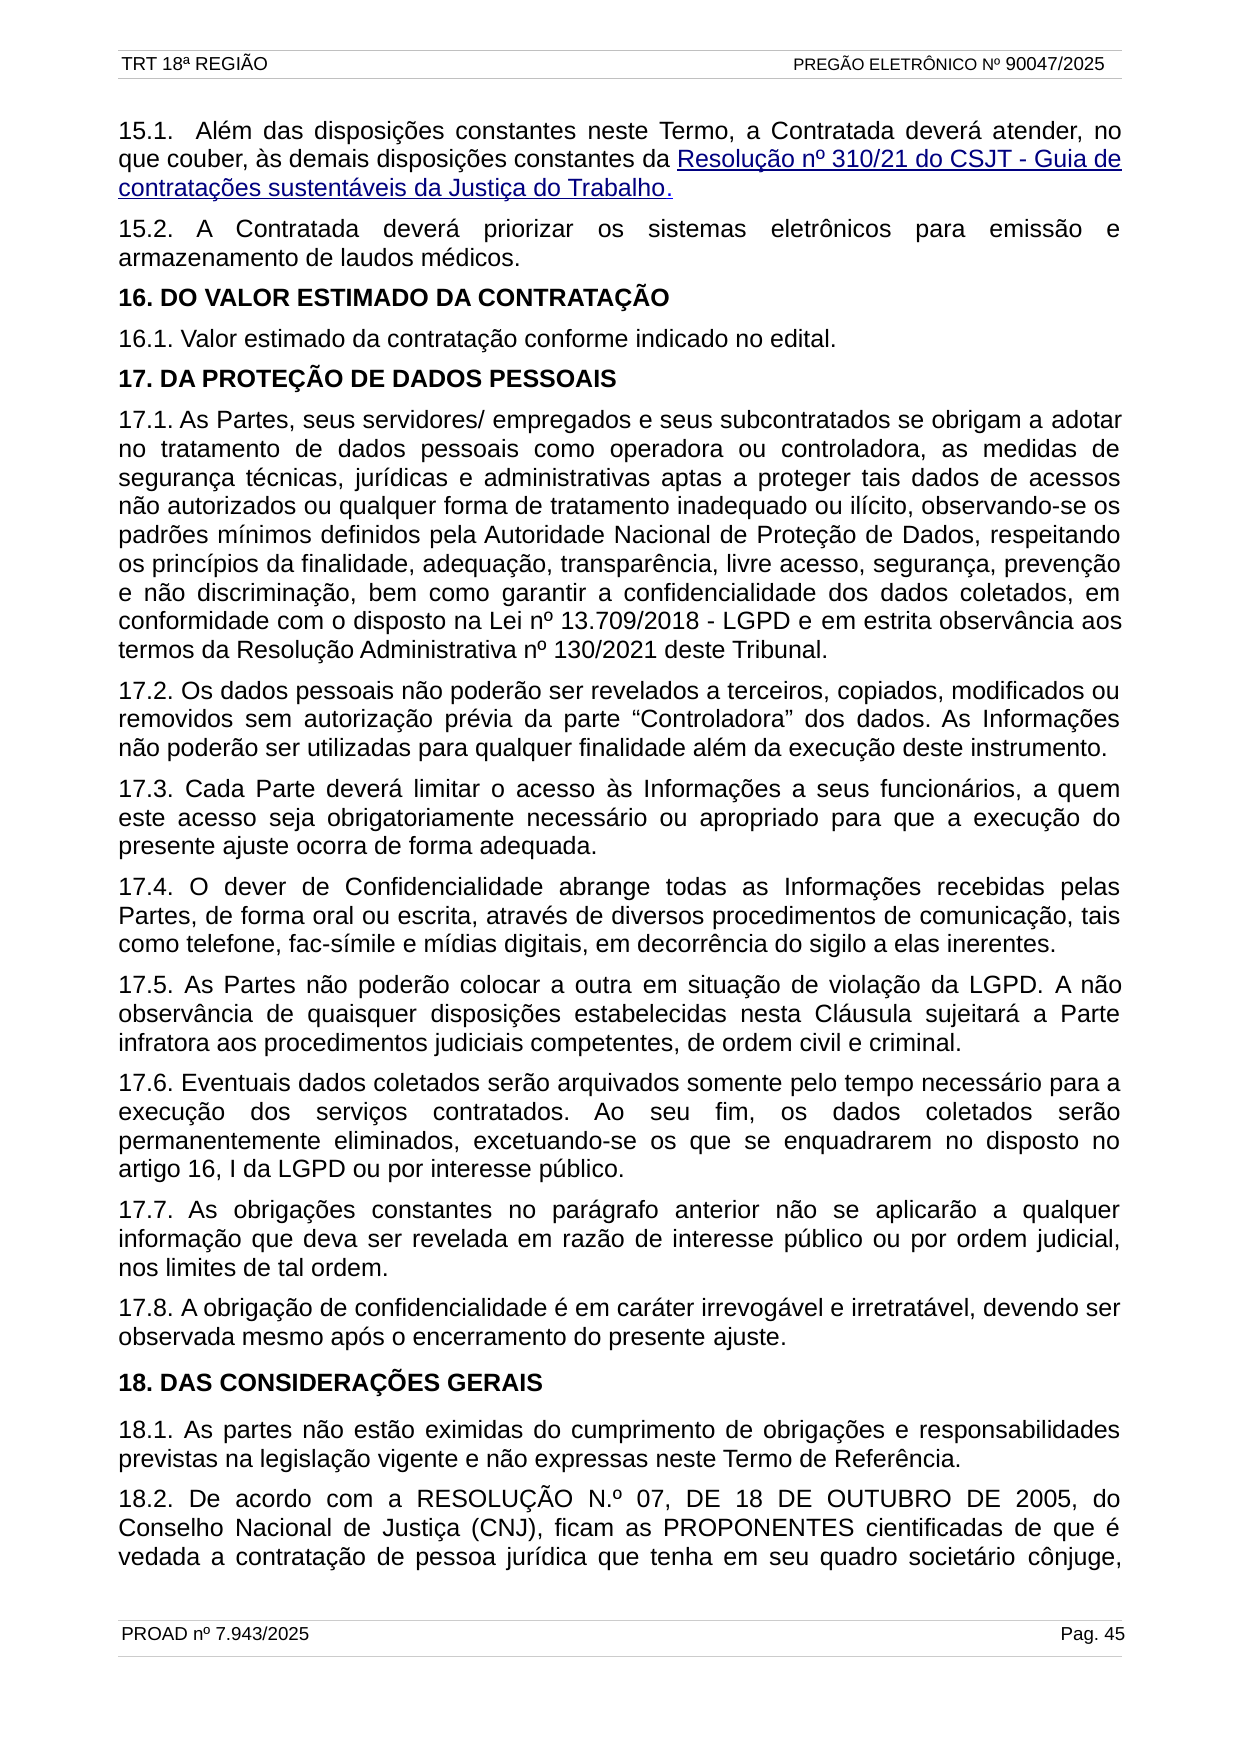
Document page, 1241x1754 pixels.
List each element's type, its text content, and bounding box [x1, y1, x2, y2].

text 17.6. Eventuais dados coletados serão arquivados somente pelo tempo necessário para a execução dos serviços contratados. Ao seu fim, os dados coletados serão permanentemente eliminados, excetuando-se os que se enquadrarem no disposto no artigo 16, I da LGPD ou por interesse público. [118, 1068, 1122, 1183]
text 18.1. As partes não estão eximidas do cumprimento de obrigações e responsabilidades previstas na legislação vigente e não expressas neste Termo de Referência. [118, 1415, 1122, 1472]
text 16.1. Valor estimado da contratação conforme indicado no edital. [118, 324, 1122, 352]
text 18. DAS CONSIDERAÇÕES GERAIS [118, 1368, 1122, 1397]
text 17.2. Os dados pessoais não poderão ser revelados a terceiros, copiados, modificados ou removidos sem autorização prévia da parte “Controladora” dos dados. As Informações não poderão ser utilizadas para qualquer finalidade além da execução deste instrumento. [118, 676, 1122, 762]
text 17.3. Cada Parte deverá limitar o acesso às Informações a seus funcionários, a quem este acesso seja obrigatoriamente necessário ou apropriado para que a execução do presente ajuste ocorra de forma adequada. [118, 774, 1122, 860]
text 17.8. A obrigação de confidencialidade é em caráter irrevogável e irretratável, devendo ser observada mesmo após o encerramento do presente ajuste. [118, 1293, 1122, 1351]
text 17.1. As Partes, seus servidores/ empregados e seus subcontratados se obrigam a adotar no tratamento de dados pessoais como operadora ou controladora, as medidas de segurança técnicas, jurídicas e administrativas aptas a proteger tais dados de acessos não autorizados ou qualquer forma de tratamento inadequado ou ilícito, observando-se os padrões mínimos definidos pela Autoridade Nacional de Proteção de Dados, respeitando os princípios da finalidade, adequação, transparência, livre acesso, segurança, prevenção e não discriminação, bem como garantir a confidencialidade dos dados coletados, em conformidade com o disposto na Lei nº 13.709/2018 - LGPD e em estrita observância aos termos da Resolução Administrativa nº 130/2021 deste Tribunal. [118, 405, 1122, 664]
text 17.4. O dever de Confidencialidade abrange todas as Informações recebidas pelas Partes, de forma oral ou escrita, através de diversos procedimentos de comunicação, tais como telefone, fac-símile e mídias digitais, em decorrência do sigilo a elas inerentes. [118, 872, 1122, 958]
text 17.5. As Partes não poderão colocar a outra em situação de violação da LGPD. A não observância de quaisquer disposições estabelecidas nesta Cláusula sujeitará a Parte infratora aos procedimentos judiciais competentes, de ordem civil e criminal. [118, 970, 1122, 1056]
text 15.2. A Contratada deverá priorizar os sistemas eletrônicos para emissão e armazenamento de laudos médicos. [118, 214, 1122, 271]
text 16. DO VALOR ESTIMADO DA CONTRATAÇÃO [118, 283, 1122, 312]
text 15.1. Além das disposições constantes neste Termo, a Contratada deverá atender, no que couber, às demais disposições constantes da Resolução nº 310/21 do CSJT - Guia de contratações sustentáveis da Justiça do Trabalho. [118, 116, 1122, 202]
text 17.7. As obrigações constantes no parágrafo anterior não se aplicarão a qualquer informação que deva ser revelada em razão de interesse público ou por ordem judicial, nos limites de tal ordem. [118, 1195, 1122, 1281]
text 17. DA PROTEÇÃO DE DADOS PESSOAIS [118, 364, 1122, 393]
text 18.2. De acordo com a RESOLUÇÃO N.º 07, DE 18 DE OUTUBRO DE 2005, do Conselho Nacional de Justiça (CNJ), ficam as PROPONENTES cientificadas de que é vedada a contratação de pessoa jurídica que tenha em seu quadro societário cônjuge, [118, 1484, 1122, 1570]
